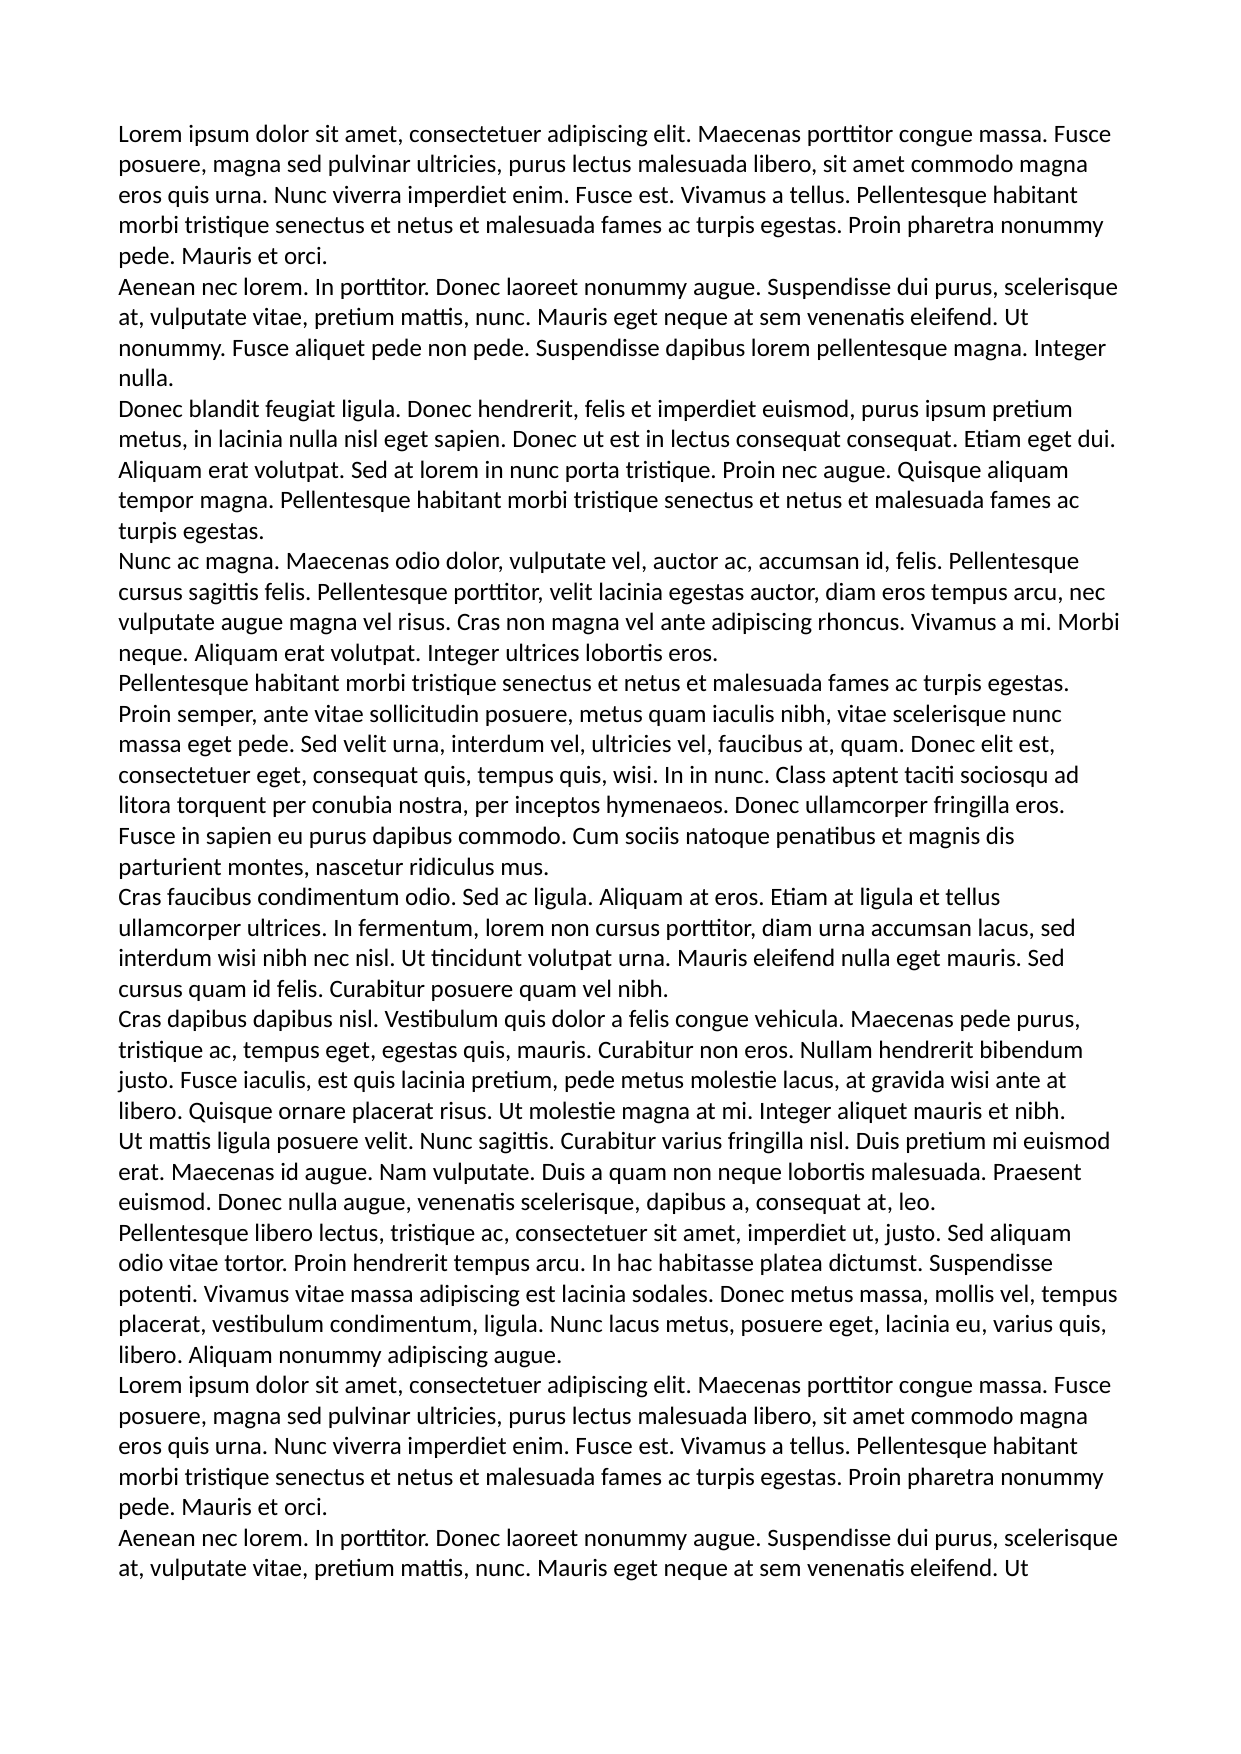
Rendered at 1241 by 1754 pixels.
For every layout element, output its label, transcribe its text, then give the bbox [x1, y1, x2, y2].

text Ut mattis ligula posuere velit. Nunc sagittis. Curabitur varius fringilla nisl. Duis pretium mi euismod erat. Maecenas id augue. Nam vulputate. Duis a quam non neque lobortis malesuada. Praesent euismod. Donec nulla augue, venenatis scelerisque, dapibus a, consequat at, leo. [118, 1125, 1122, 1217]
text Lorem ipsum dolor sit amet, consectetuer adipiscing elit. Maecenas porttitor congue massa. Fusce posuere, magna sed pulvinar ultricies, purus lectus malesuada libero, sit amet commodo magna eros quis urna. Nunc viverra imperdiet enim. Fusce est. Vivamus a tellus. Pellentesque habitant morbi tristique senectus et netus et malesuada fames ac turpis egestas. Proin pharetra nonummy pede. Mauris et orci. [118, 118, 1122, 271]
text Donec blandit feugiat ligula. Donec hendrerit, felis et imperdiet euismod, purus ipsum pretium metus, in lacinia nulla nisl eget sapien. Donec ut est in lectus consequat consequat. Etiam eget dui. Aliquam erat volutpat. Sed at lorem in nunc porta tristique. Proin nec augue. Quisque aliquam tempor magna. Pellentesque habitant morbi tristique senectus et netus et malesuada fames ac turpis egestas. [118, 393, 1122, 545]
text Lorem ipsum dolor sit amet, consectetuer adipiscing elit. Maecenas porttitor congue massa. Fusce posuere, magna sed pulvinar ultricies, purus lectus malesuada libero, sit amet commodo magna eros quis urna. Nunc viverra imperdiet enim. Fusce est. Vivamus a tellus. Pellentesque habitant morbi tristique senectus et netus et malesuada fames ac turpis egestas. Proin pharetra nonummy pede. Mauris et orci. [118, 1369, 1122, 1522]
text Cras faucibus condimentum odio. Sed ac ligula. Aliquam at eros. Etiam at ligula et tellus ullamcorper ultrices. In fermentum, lorem non cursus porttitor, diam urna accumsan lacus, sed interdum wisi nibh nec nisl. Ut tincidunt volutpat urna. Mauris eleifend nulla eget mauris. Sed cursus quam id felis. Curabitur posuere quam vel nibh. [118, 881, 1122, 1003]
text Cras dapibus dapibus nisl. Vestibulum quis dolor a felis congue vehicula. Maecenas pede purus, tristique ac, tempus eget, egestas quis, mauris. Curabitur non eros. Nullam hendrerit bibendum justo. Fusce iaculis, est quis lacinia pretium, pede metus molestie lacus, at gravida wisi ante at libero. Quisque ornare placerat risus. Ut molestie magna at mi. Integer aliquet mauris et nibh. [118, 1003, 1122, 1125]
text Pellentesque libero lectus, tristique ac, consectetuer sit amet, imperdiet ut, justo. Sed aliquam odio vitae tortor. Proin hendrerit tempus arcu. In hac habitasse platea dictumst. Suspendisse potenti. Vivamus vitae massa adipiscing est lacinia sodales. Donec metus massa, mollis vel, tempus placerat, vestibulum condimentum, ligula. Nunc lacus metus, posuere eget, lacinia eu, varius quis, libero. Aliquam nonummy adipiscing augue. [118, 1217, 1122, 1369]
text Aenean nec lorem. In porttitor. Donec laoreet nonummy augue. Suspendisse dui purus, scelerisque at, vulputate vitae, pretium mattis, nunc. Mauris eget neque at sem venenatis eleifend. Ut [118, 1522, 1122, 1583]
text Aenean nec lorem. In porttitor. Donec laoreet nonummy augue. Suspendisse dui purus, scelerisque at, vulputate vitae, pretium mattis, nunc. Mauris eget neque at sem venenatis eleifend. Ut nonummy. Fusce aliquet pede non pede. Suspendisse dapibus lorem pellentesque magna. Integer nulla. [118, 271, 1122, 393]
text Pellentesque habitant morbi tristique senectus et netus et malesuada fames ac turpis egestas. Proin semper, ante vitae sollicitudin posuere, metus quam iaculis nibh, vitae scelerisque nunc massa eget pede. Sed velit urna, interdum vel, ultricies vel, faucibus at, quam. Donec elit est, consectetuer eget, consequat quis, tempus quis, wisi. In in nunc. Class aptent taciti sociosqu ad litora torquent per conubia nostra, per inceptos hymenaeos. Donec ullamcorper fringilla eros. Fusce in sapien eu purus dapibus commodo. Cum sociis natoque penatibus et magnis dis parturient montes, nascetur ridiculus mus. [118, 667, 1122, 881]
text Nunc ac magna. Maecenas odio dolor, vulputate vel, auctor ac, accumsan id, felis. Pellentesque cursus sagittis felis. Pellentesque porttitor, velit lacinia egestas auctor, diam eros tempus arcu, nec vulputate augue magna vel risus. Cras non magna vel ante adipiscing rhoncus. Vivamus a mi. Morbi neque. Aliquam erat volutpat. Integer ultrices lobortis eros. [118, 545, 1122, 667]
